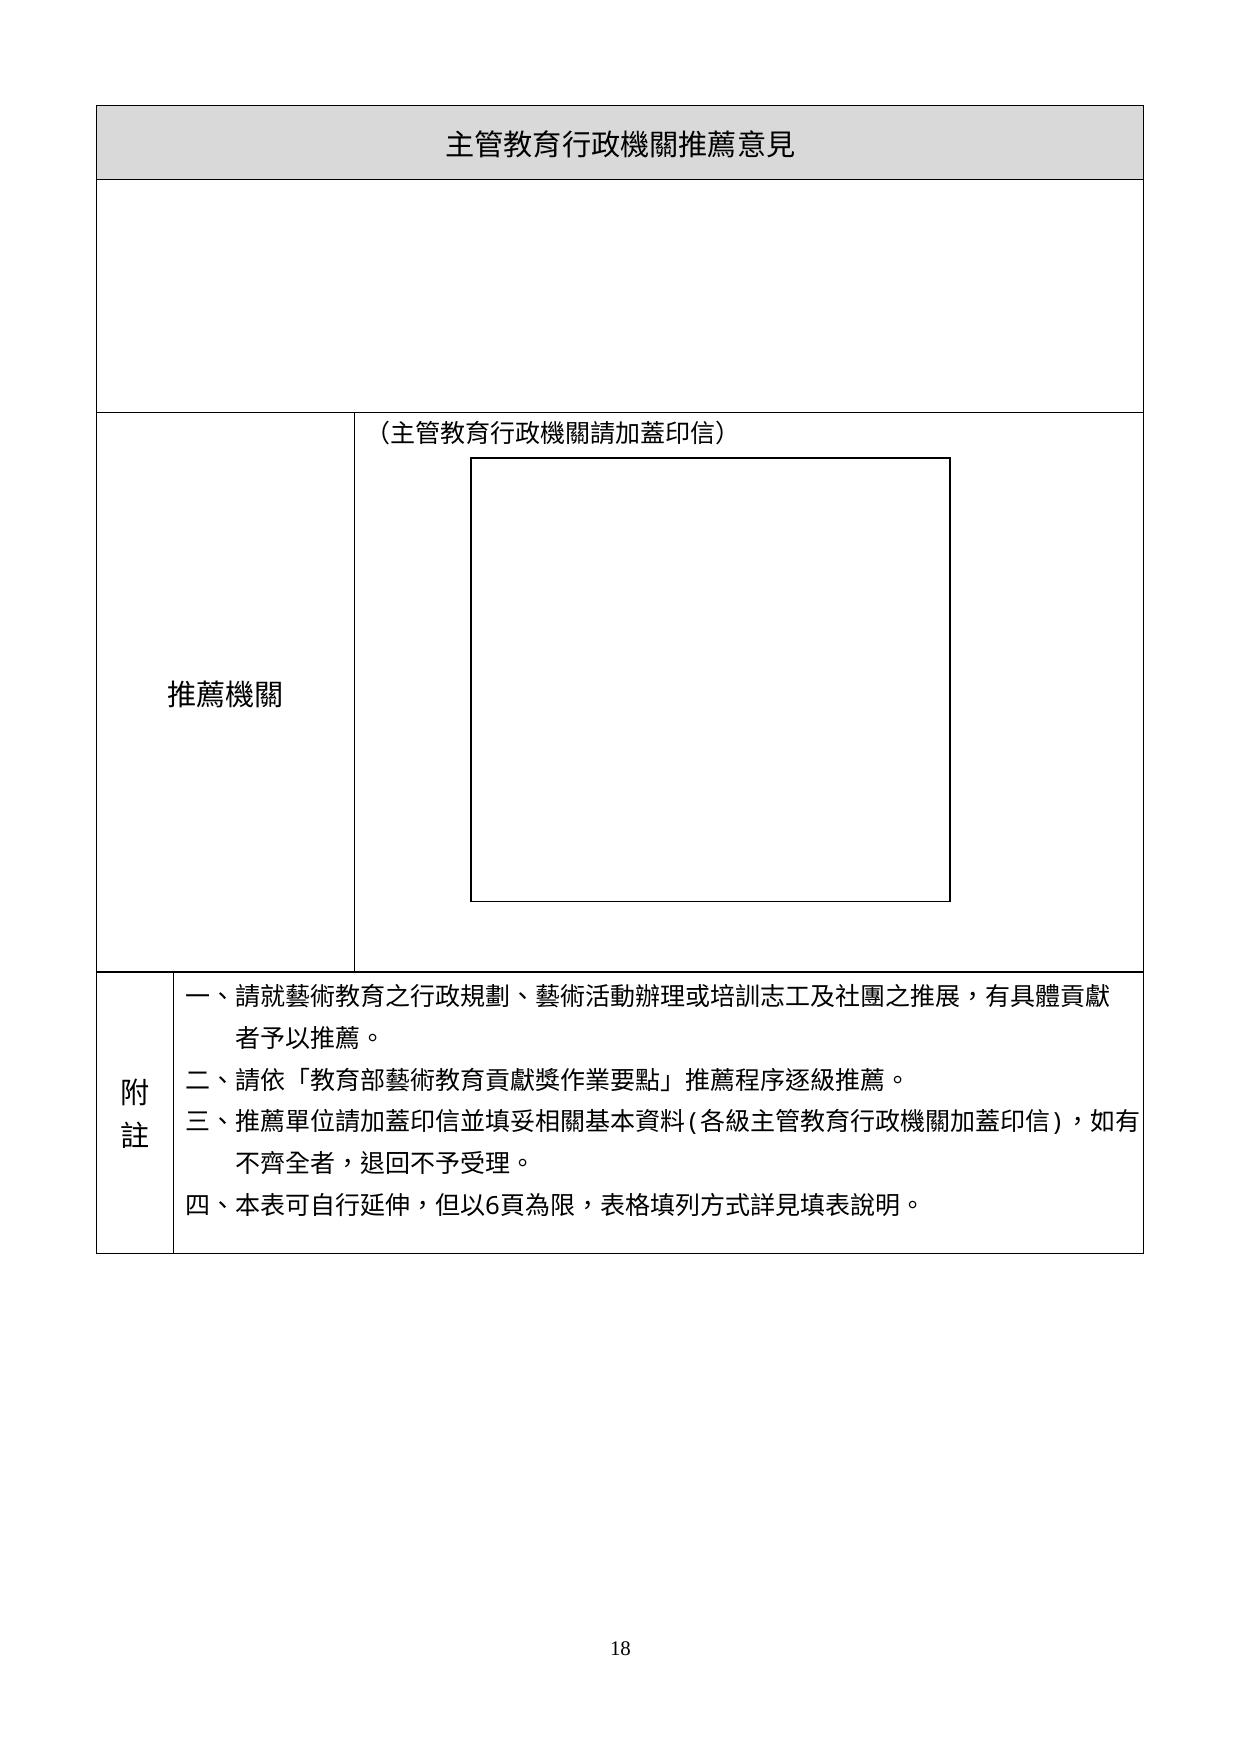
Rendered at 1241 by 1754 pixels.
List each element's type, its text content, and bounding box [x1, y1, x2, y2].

table_cell （主管教育行政機關請加蓋印信） [355, 413, 1143, 971]
table_cell 一、請就藝術教育之行政規劃、藝術活動辦理或培訓志工及社團之推展，有具體貢獻者予以推薦。 二、請依「教育部藝術教育貢獻獎作業要點」推薦程序逐級推薦。 三、推薦單位請加蓋印信並填妥相關基本資料(各級主管教育行政機關加蓋印信)，如有不齊全者，退回不予受理。 四、本表可自行延伸，但以6頁為限，表格填列方式詳見填表說明。 [174, 973, 1143, 1252]
table_cell 推薦機關 [97, 413, 354, 971]
table_cell [97, 180, 1143, 412]
table_cell 主管教育行政機關推薦意見 [97, 106, 1143, 179]
table_cell 附註 [97, 973, 173, 1252]
